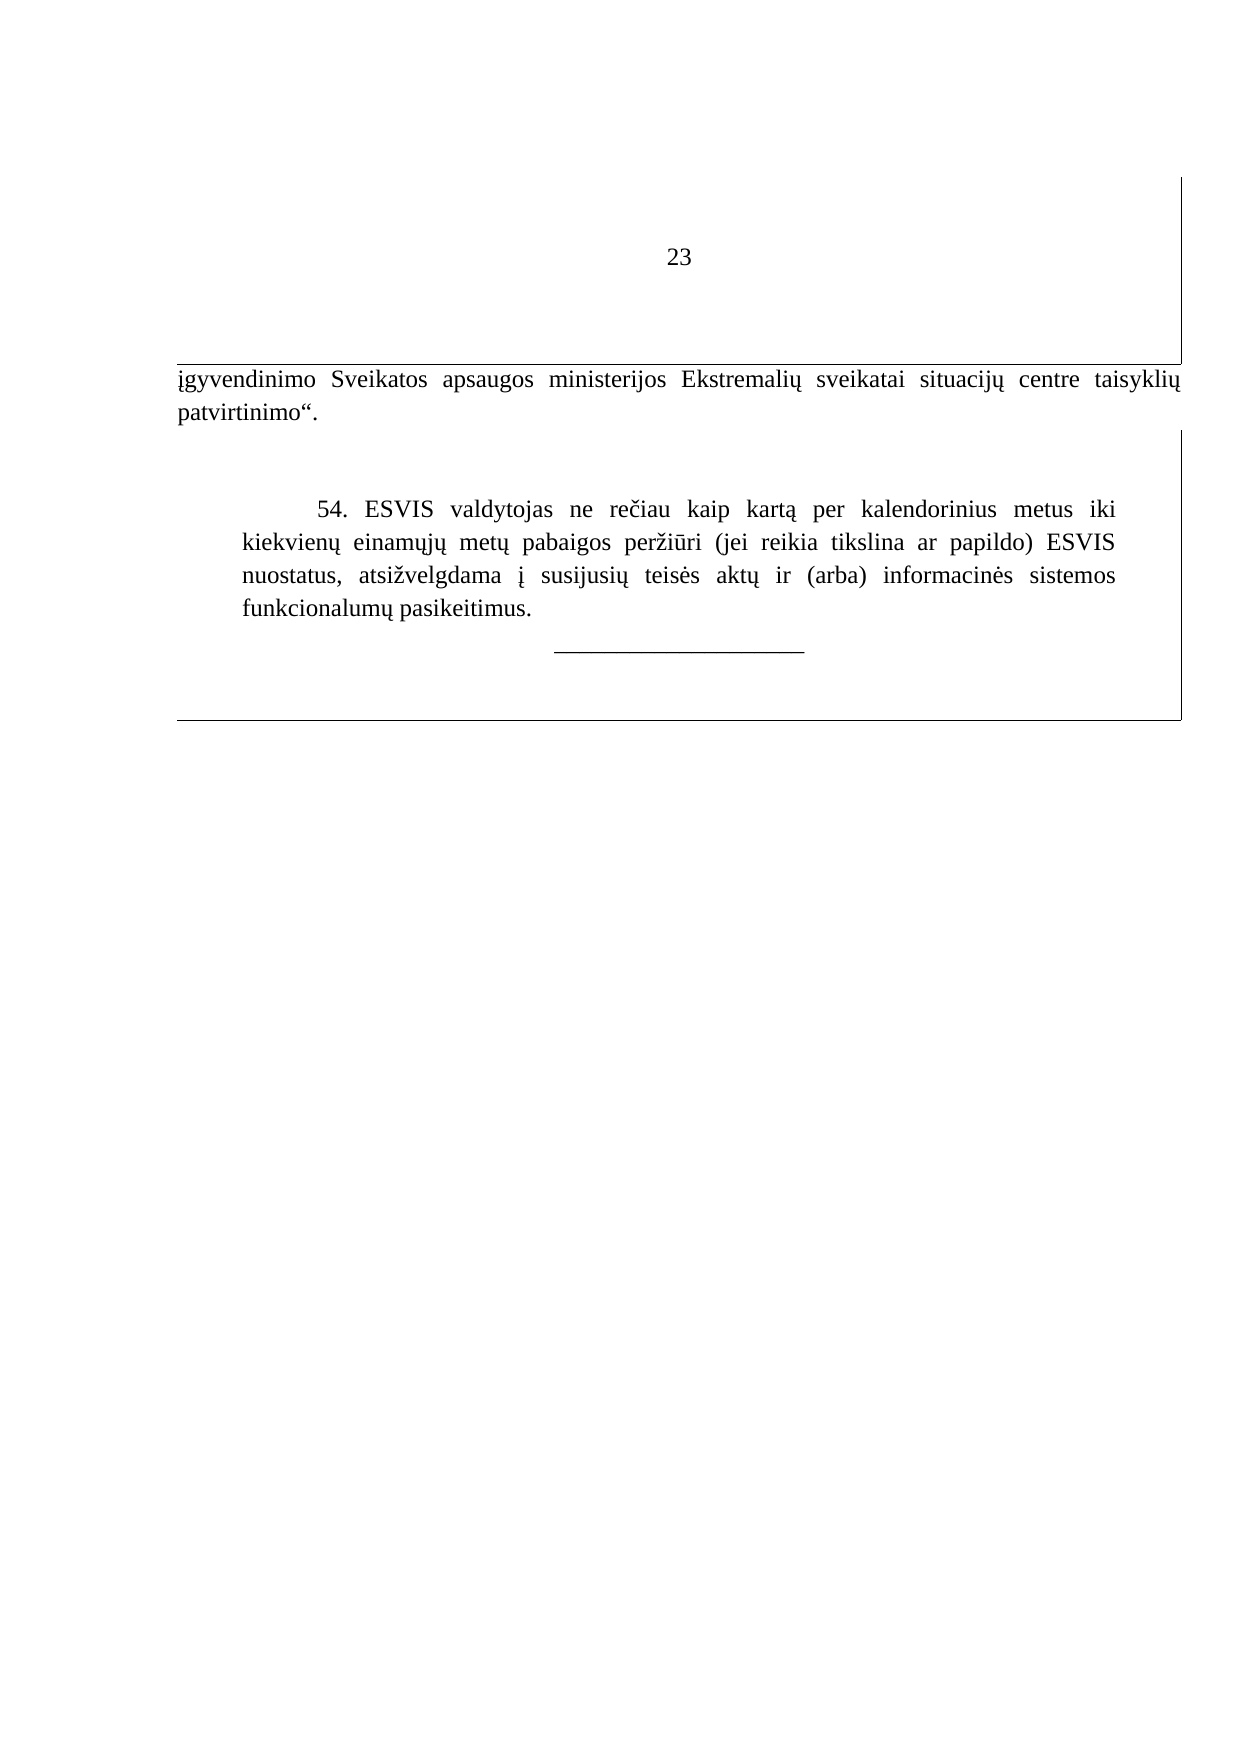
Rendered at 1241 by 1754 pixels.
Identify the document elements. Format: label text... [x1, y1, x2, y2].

text įgyvendinimo Sveikatos apsaugos ministerijos Ekstremalių sveikatai situacijų centre taisyklių patvirtinimo“. [177, 364, 1181, 426]
text ____________________ [177, 562, 1181, 720]
text 54. ESVIS valdytojas ne rečiau kaip kartą per kalendorinius metus iki kiekvienų einamųjų metų pabaigos peržiūri (jei reikia tikslina ar papildo) ESVIS nuostatus, atsižvelgdama į susijusių teisės aktų ir (arba) informacinės sistemos funkcionalumų pasikeitimus. [177, 430, 1181, 562]
